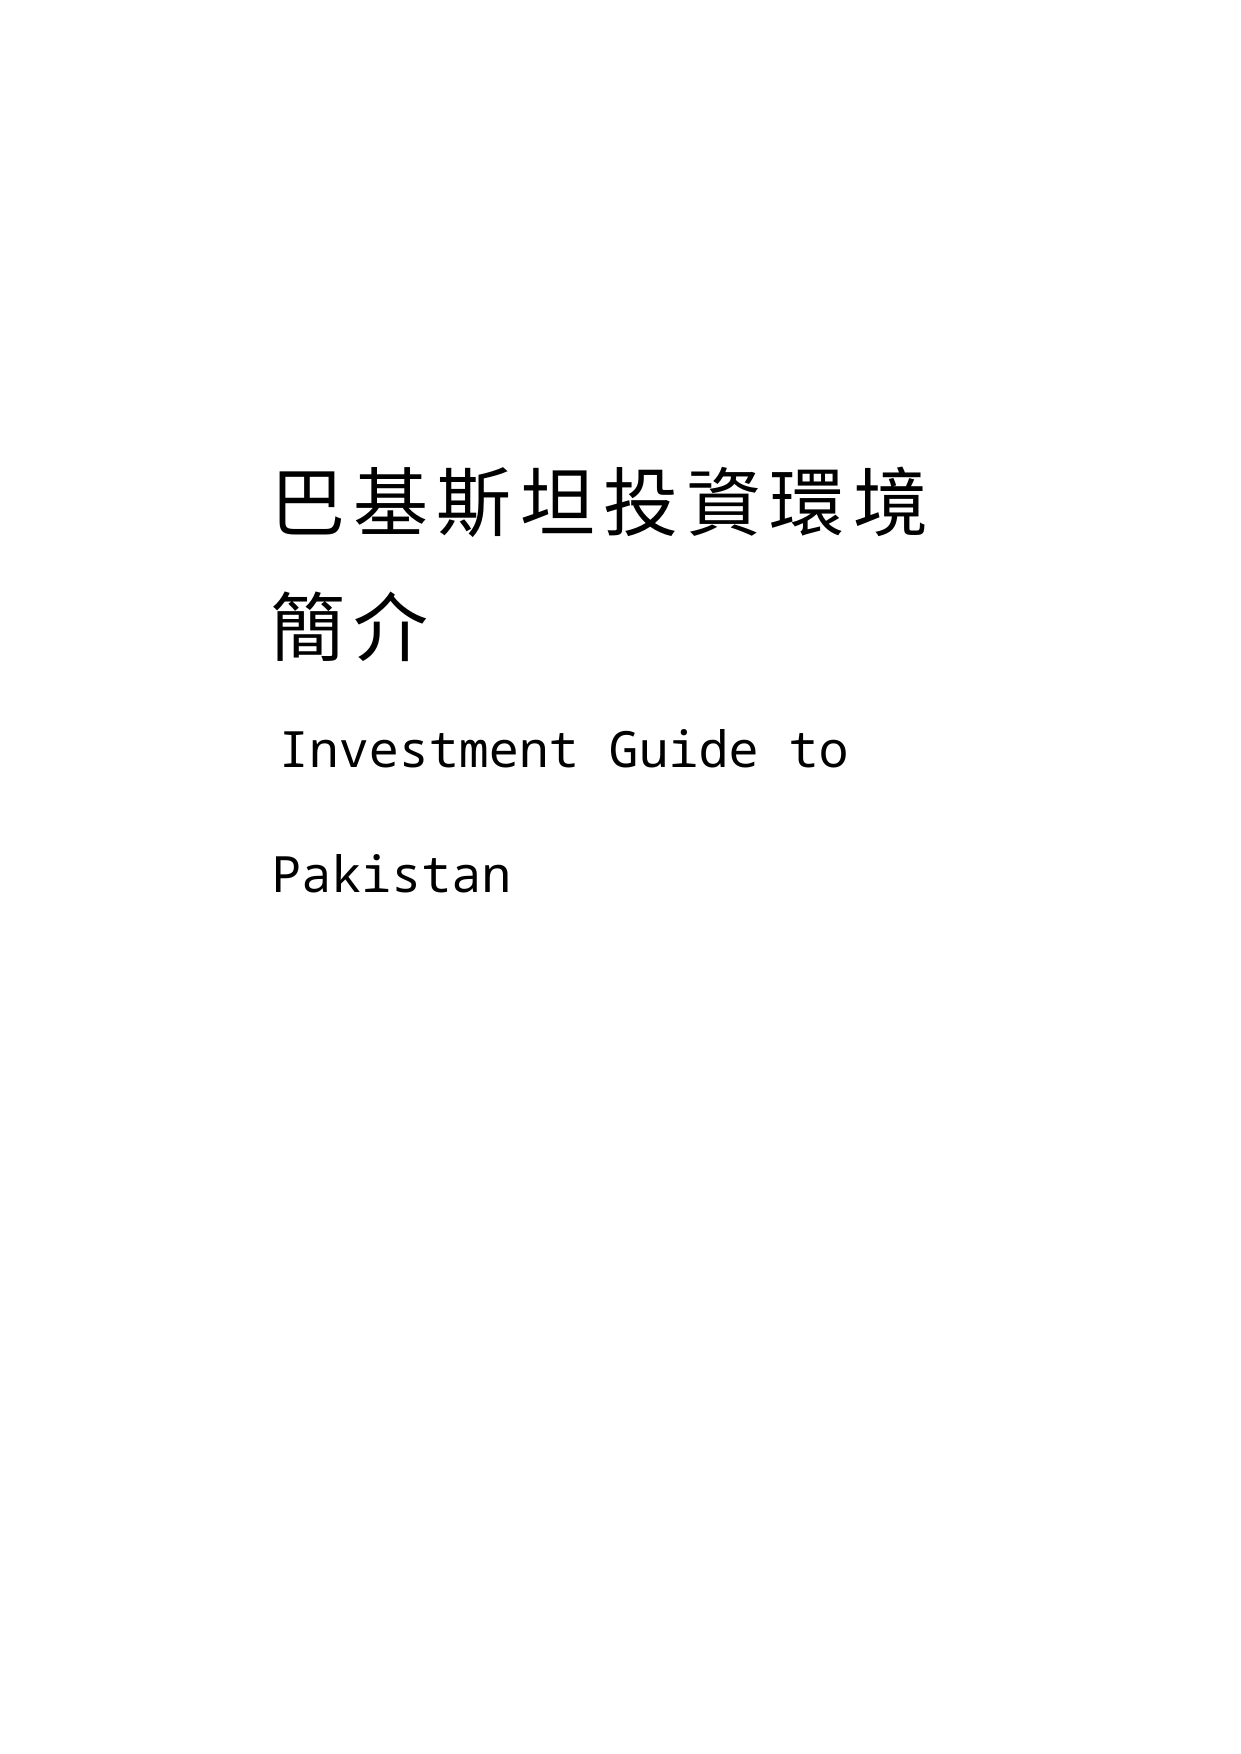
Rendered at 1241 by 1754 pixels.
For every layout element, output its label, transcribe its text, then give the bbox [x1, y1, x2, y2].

table_header [183, 290, 1068, 425]
table_cell 巴基斯坦投資環境簡介 Investment Guide to Pakistan [183, 425, 1068, 925]
